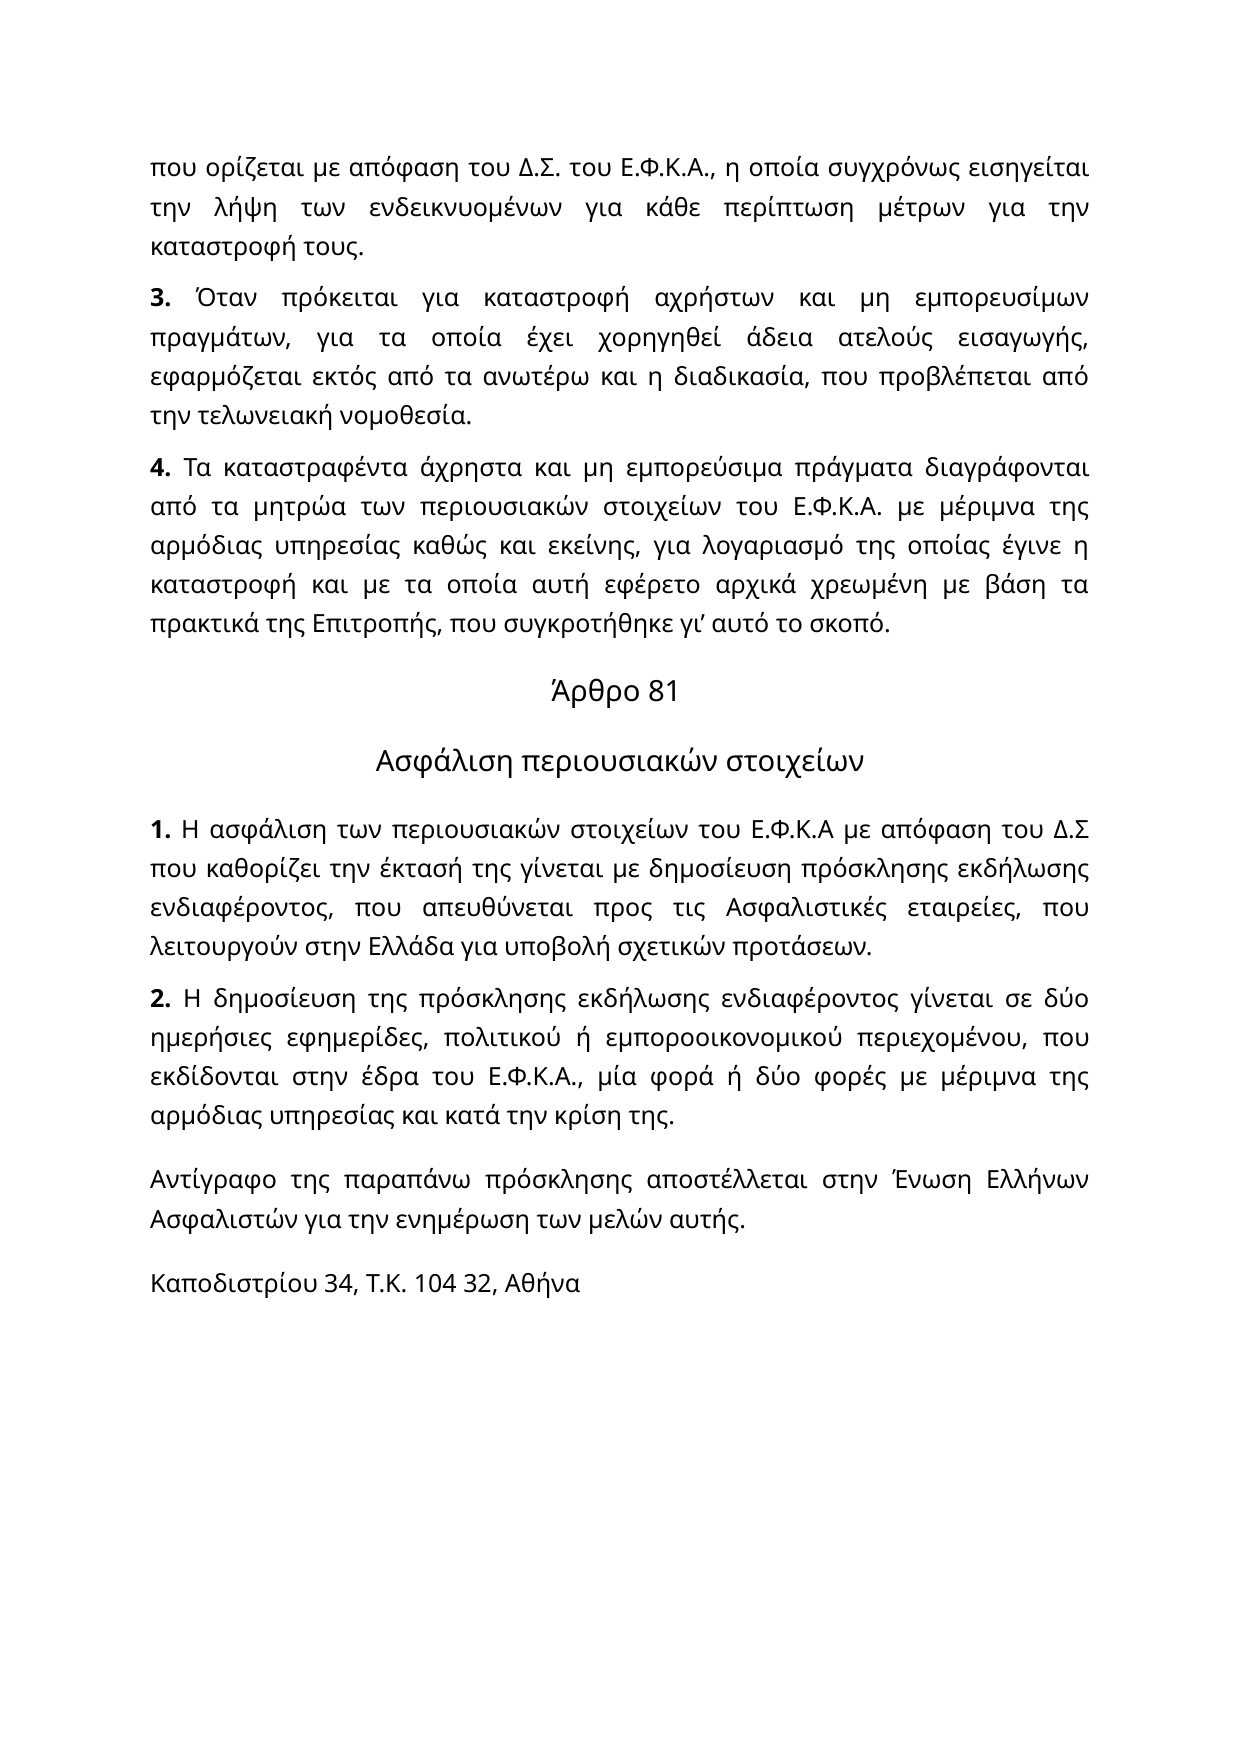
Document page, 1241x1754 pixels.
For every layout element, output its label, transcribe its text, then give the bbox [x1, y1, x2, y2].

subtitle Ασφάλιση περιουσιακών στοιχείων [150, 741, 1090, 780]
text Καποδιστρίου 34, Τ.Κ. 104 32, Αθήνα [150, 1265, 1090, 1299]
text Αντίγραφο της παραπάνω πρόσκλησης αποστέλλεται στην Ένωση Ελλήνων Ασφαλιστών για την ενημέρωση των μελών αυτής. [150, 1162, 1090, 1235]
text 3. Όταν πρόκειται για καταστροφή αχρήστων και μη εμπορευσίμων πραγμάτων, για τα οποία έχει χορηγηθεί άδεια ατελούς εισαγωγής, εφαρμόζεται εκτός από τα ανωτέρω και η διαδικασία, που προβλέπεται από την τελωνειακή νομοθεσία. [150, 280, 1090, 432]
text 4. Τα καταστραφέντα άχρηστα και μη εμπορεύσιμα πράγματα διαγράφονται από τα μητρώα των περιουσιακών στοιχείων του Ε.Φ.Κ.Α. με μέριμνα της αρμόδιας υπηρεσίας καθώς και εκείνης, για λογαριασμό της οποίας έγινε η καταστροφή και με τα οποία αυτή εφέρετο αρχικά χρεωμένη με βάση τα πρακτικά της Επιτροπής, που συγκροτήθηκε γι’ αυτό το σκοπό. [150, 449, 1090, 640]
subtitle Άρθρο 81 [150, 670, 1090, 710]
text που ορίζεται με απόφαση του Δ.Σ. του Ε.Φ.Κ.Α., η οποία συγχρόνως εισηγείται την λήψη των ενδεικνυομένων για κάθε περίπτωση μέτρων για την καταστροφή τους. [150, 150, 1090, 262]
text 2. Η δημοσίευση της πρόσκλησης εκδήλωσης ενδιαφέροντος γίνεται σε δύο ημερήσιες εφημερίδες, πολιτικού ή εμποροοικονομικού περιεχομένου, που εκδίδονται στην έδρα του Ε.Φ.Κ.Α., μία φορά ή δύο φορές με μέριμνα της αρμόδιας υπηρεσίας και κατά την κρίση της. [150, 980, 1090, 1132]
text 1. Η ασφάλιση των περιουσιακών στοιχείων του Ε.Φ.Κ.Α με απόφαση του Δ.Σ που καθορίζει την έκτασή της γίνεται με δημοσίευση πρόσκλησης εκδήλωσης ενδιαφέροντος, που απευθύνεται προς τις Ασφαλιστικές εταιρείες, που λειτουργούν στην Ελλάδα για υποβολή σχετικών προτάσεων. [150, 811, 1090, 963]
